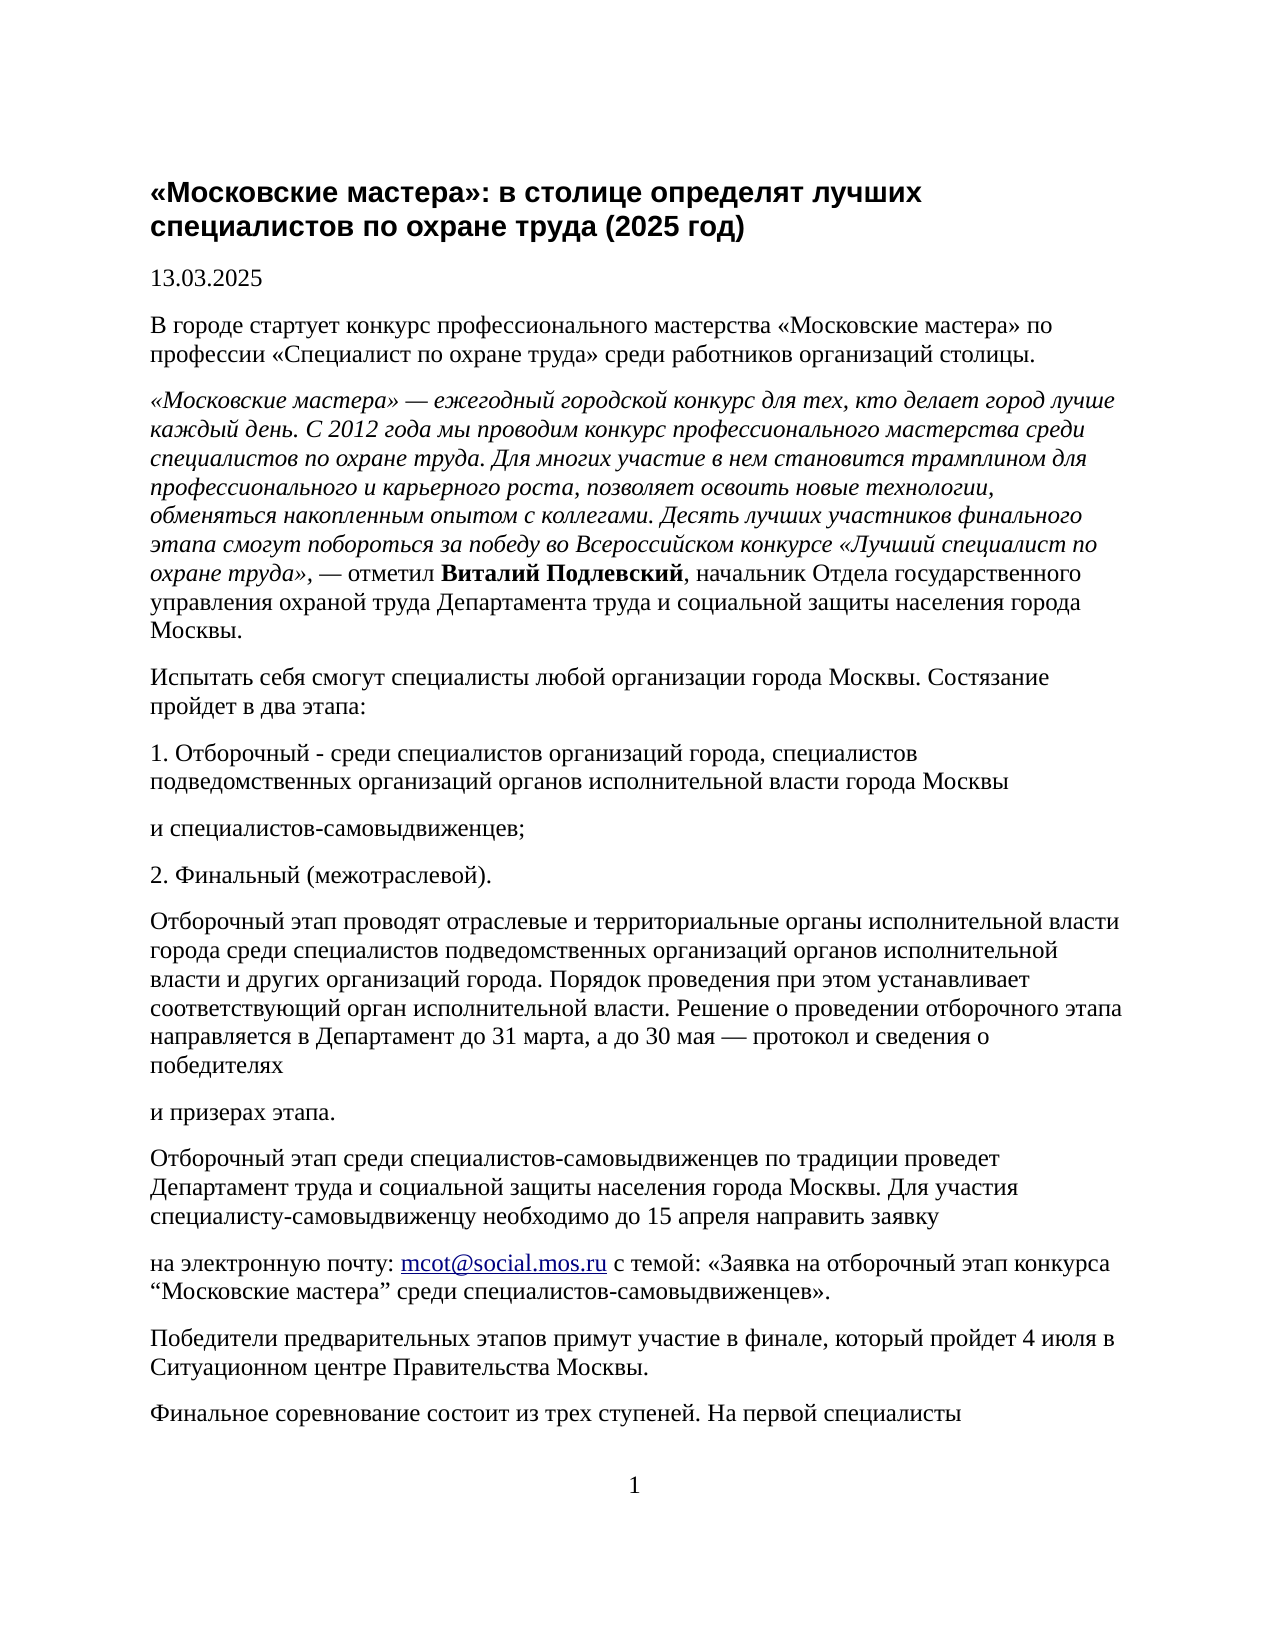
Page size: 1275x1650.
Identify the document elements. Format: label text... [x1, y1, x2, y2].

text Отборочный этап проводят отраслевые и территориальные органы исполнительной власти города среди специалистов подведомственных организаций органов исполнительной власти и других организаций города. Порядок проведения при этом устанавливает соответствующий орган исполнительной власти. Решение о проведении отборочного этапа направляется в Департамент до 31 марта, а до 30 мая — протокол и сведения о победителях [150, 906, 1125, 1079]
text на электронную почту: mcot@social.mos.ru c темой: «Заявка на отборочный этап конкурса “Московские мастера” среди специалистов-самовыдвиженцев». [150, 1248, 1125, 1305]
text 2. Финальный (межотраслевой). [150, 860, 1125, 888]
text 1. Отборочный - среди специалистов организаций города, специалистов подведомственных организаций органов исполнительной власти города Москвы [150, 738, 1125, 795]
text Отборочный этап среди специалистов-самовыдвиженцев по традиции проведет Департамент труда и социальной защиты населения города Москвы. Для участия специалисту-самовыдвиженцу необходимо до 15 апреля направить заявку [150, 1143, 1125, 1230]
text и призерах этапа. [150, 1097, 1125, 1126]
text Испытать себя смогут специалисты любой организации города Москвы. Состязание пройдет в два этапа: [150, 662, 1125, 720]
text Финальное соревнование состоит из трех ступеней. На первой специалисты [150, 1398, 1125, 1427]
text и специалистов-самовыдвиженцев; [150, 813, 1125, 842]
text «Московские мастера» — ежегодный городской конкурс для тех, кто делает город лучше каждый день. С 2012 года мы проводим конкурс профессионального мастерства среди специалистов по охране труда. Для многих участие в нем становится трамплином для профессионального и карьерного роста, позволяет освоить новые технологии, обменяться накопленным опытом с коллегами. Десять лучших участников финального этапа смогут побороться за победу во Всероссийском конкурсе «Лучший специалист по охране труда», — отметил Виталий Подлевский, начальник Отдела государственного управления охраной труда Департамента труда и социальной защиты населения города Москвы. [150, 386, 1125, 644]
text Победители предварительных этапов примут участие в финале, который пройдет 4 июля в Ситуационном центре Правительства Москвы. [150, 1323, 1125, 1381]
subtitle «Московские мастера»: в столице определят лучших специалистов по охране труда (2025 год) [150, 175, 1125, 242]
text В городе стартует конкурс профессионального мастерства «Московские мастера» по профессии «Специалист по охране труда» среди работников организаций столицы. [150, 310, 1125, 368]
text 13.03.2025 [150, 263, 1125, 292]
